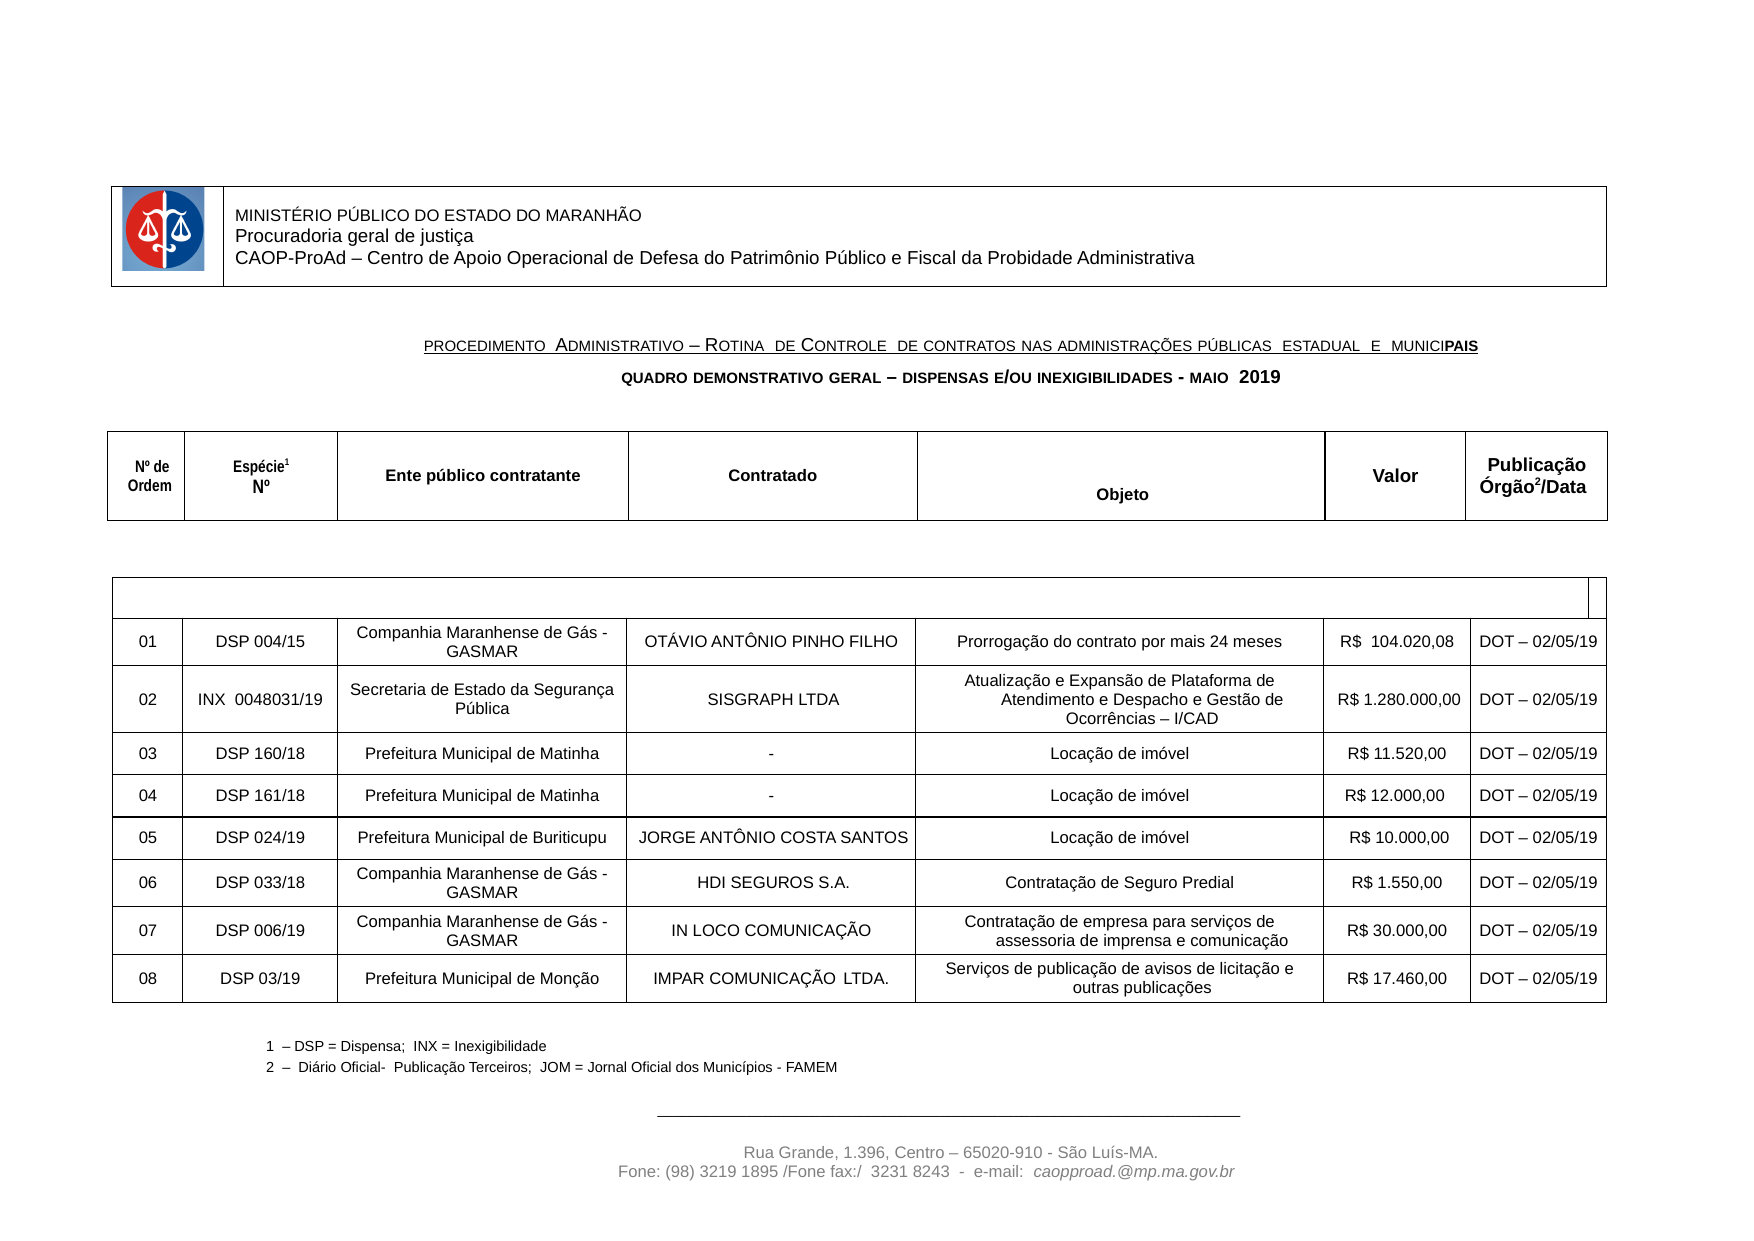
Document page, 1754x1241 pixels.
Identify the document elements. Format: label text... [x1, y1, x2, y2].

table_cell DSP 161/18 [183, 775, 337, 816]
table_cell R$ 104.020,08 [1324, 619, 1470, 665]
table_cell R$ 1.550,00 [1324, 860, 1470, 906]
table_cell SISGRAPH LTDA [627, 666, 915, 732]
table_cell DOT – 02/05/19 [1471, 955, 1606, 1002]
table_cell R$ 17.460,00 [1324, 955, 1470, 1002]
table_cell 05 [113, 818, 182, 858]
table_cell 07 [113, 907, 182, 954]
table_cell 02 [113, 666, 182, 732]
table_cell DOT – 02/05/19 [1471, 619, 1606, 665]
table_cell DOT – 02/05/19 [1471, 860, 1606, 906]
table_cell 06 [113, 860, 182, 906]
table_cell DSP 03/19 [183, 955, 337, 1002]
table_cell INX 0048031/19 [183, 666, 337, 732]
table_cell 01 [113, 619, 182, 665]
table_cell R$ 1.280.000,00 [1324, 666, 1470, 732]
table_cell Prefeitura Municipal de Buriticupu [338, 818, 626, 858]
table_cell DSP 033/18 [183, 860, 337, 906]
table_cell R$ 11.520,00 [1324, 733, 1470, 774]
table_cell IN LOCO COMUNICAÇÃO [627, 907, 915, 954]
table_cell Contratação de Seguro Predial [916, 860, 1323, 906]
table_cell Secretaria de Estado da Segurança Pública [338, 666, 626, 732]
table_cell Locação de imóvel [916, 775, 1323, 816]
table_cell DSP 160/18 [183, 733, 337, 774]
table_cell Prefeitura Municipal de Monção [338, 955, 626, 1002]
table_cell DSP 024/19 [183, 818, 337, 858]
table_cell Locação de imóvel [916, 818, 1323, 858]
table_cell R$ 10.000,00 [1324, 818, 1470, 858]
table_cell DOT – 02/05/19 [1471, 775, 1606, 816]
table_cell R$ 30.000,00 [1324, 907, 1470, 954]
table_cell JORGE ANTÔNIO COSTA SANTOS [627, 818, 915, 858]
table_cell Atualização e Expansão de Plataforma de Atendimento e Despacho e Gestão de Ocorrências – I/CAD [916, 666, 1323, 732]
table_cell DOT – 02/05/19 [1471, 733, 1606, 774]
table_cell HDI SEGUROS S.A. [627, 860, 915, 906]
table_cell Prorrogação do contrato por mais 24 meses [916, 619, 1323, 665]
table_cell DOT – 02/05/19 [1471, 818, 1606, 858]
picture [122, 187, 205, 271]
table_cell - [627, 733, 915, 774]
table_cell - [627, 775, 915, 816]
table_cell 03 [113, 733, 182, 774]
table_header [1589, 578, 1606, 617]
table_cell 08 [113, 955, 182, 1002]
table_header [113, 578, 1588, 617]
table_cell Serviços de publicação de avisos de licitação e outras publicações [916, 955, 1323, 1002]
table_cell Prefeitura Municipal de Matinha [338, 733, 626, 774]
table_cell Companhia Maranhense de Gás - GASMAR [338, 619, 626, 665]
table_cell R$ 12.000,00 [1324, 775, 1470, 816]
table_cell DSP 006/19 [183, 907, 337, 954]
table_cell DOT – 02/05/19 [1471, 666, 1606, 732]
table_cell 04 [113, 775, 182, 816]
table_cell Locação de imóvel [916, 733, 1323, 774]
table_cell IMPAR COMUNICAÇÃO LTDA. [627, 955, 915, 1002]
table_cell Companhia Maranhense de Gás - GASMAR [338, 907, 626, 954]
table_cell Companhia Maranhense de Gás - GASMAR [338, 860, 626, 906]
table_cell Contratação de empresa para serviços de assessoria de imprensa e comunicação [916, 907, 1323, 954]
table_cell DOT – 02/05/19 [1471, 907, 1606, 954]
table_cell Prefeitura Municipal de Matinha [338, 775, 626, 816]
table_cell DSP 004/15 [183, 619, 337, 665]
table_cell OTÁVIO ANTÔNIO PINHO FILHO [627, 619, 915, 665]
